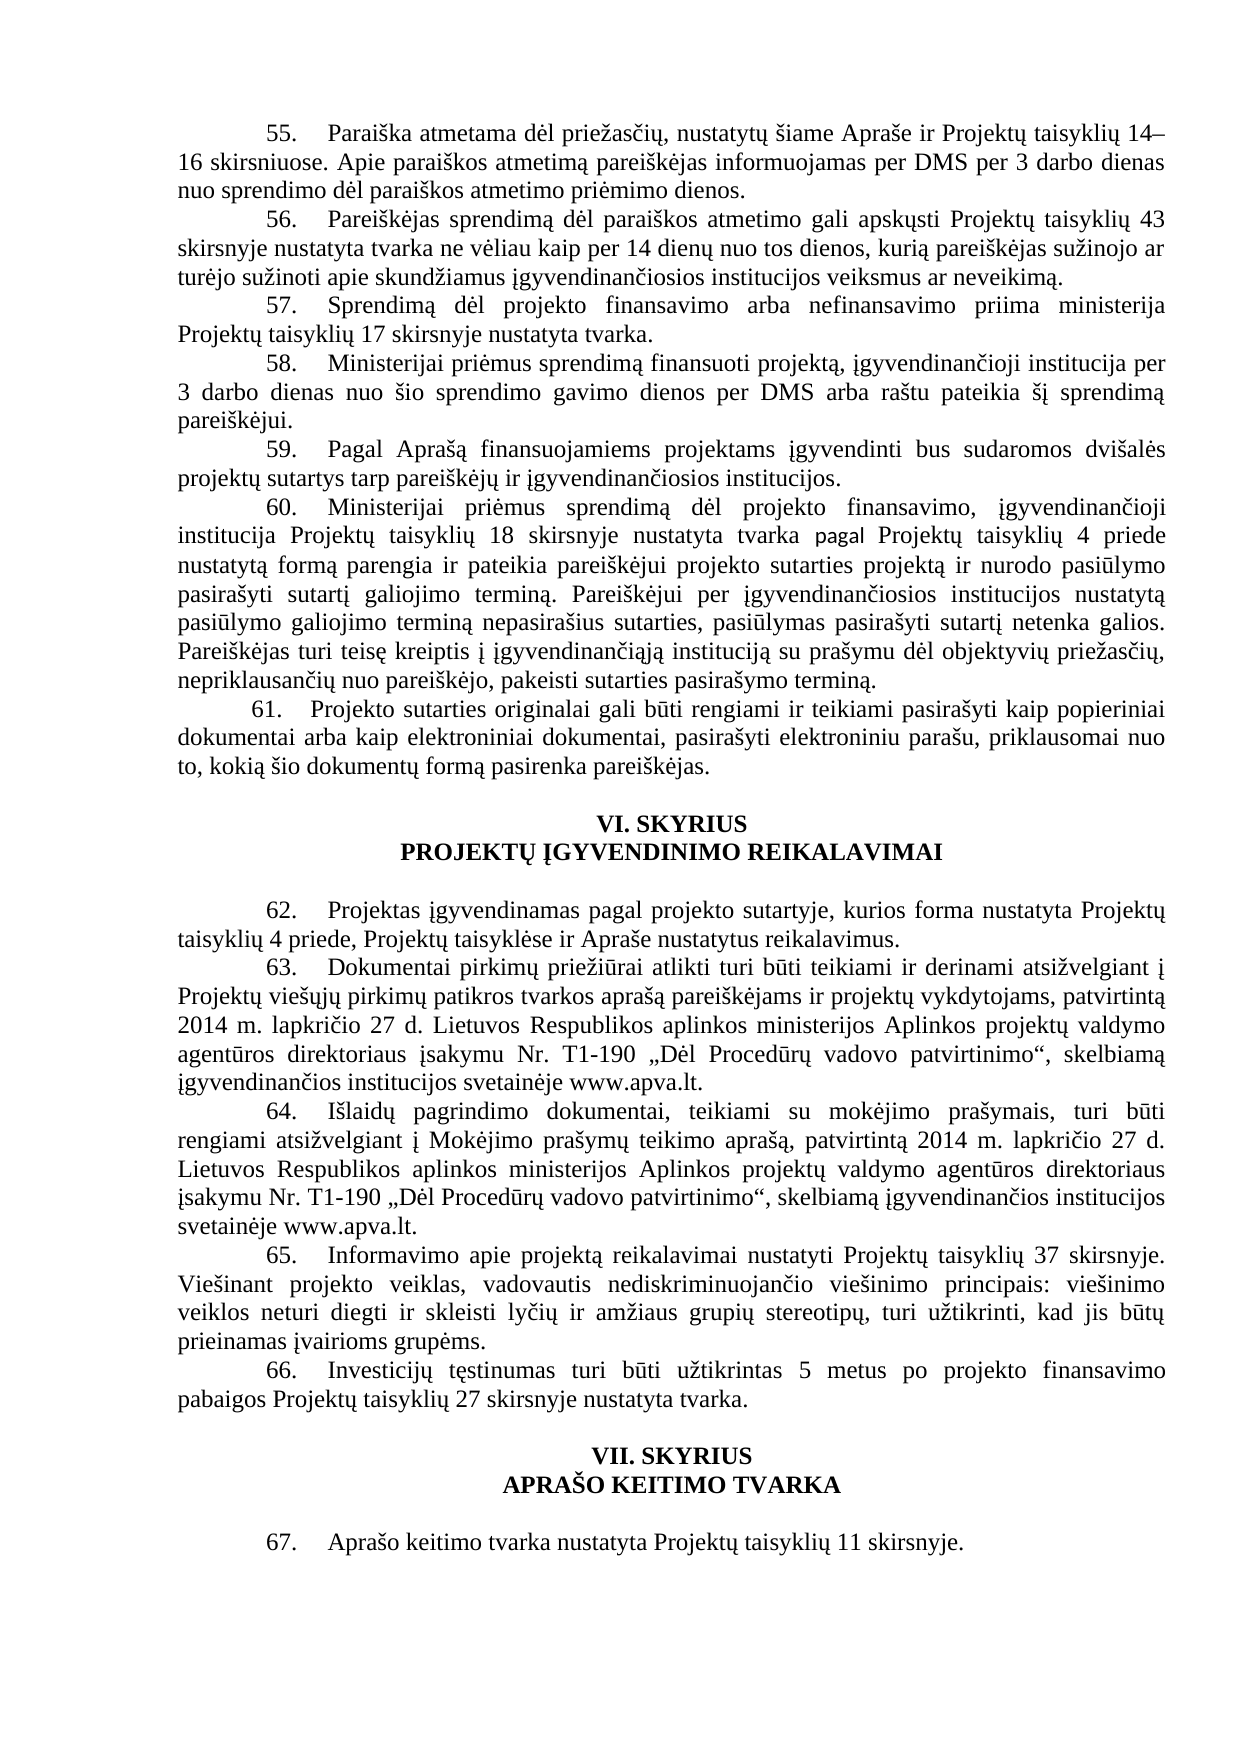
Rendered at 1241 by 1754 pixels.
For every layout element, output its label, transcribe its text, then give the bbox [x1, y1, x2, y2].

text APRAŠO KEITIMO TVARKA [177, 1470, 1166, 1499]
text 59. Pagal Aprašą finansuojamiems projektams įgyvendinti bus sudaromos dvišalės projektų sutartys tarp pareiškėjų ir įgyvendinančiosios institucijos. [177, 434, 1166, 492]
text 62. Projektas įgyvendinamas pagal projekto sutartyje, kurios forma nustatyta Projektų taisyklių 4 priede, Projektų taisyklėse ir Apraše nustatytus reikalavimus. [177, 895, 1166, 952]
text 61. Projekto sutarties originalai gali būti rengiami ir teikiami pasirašyti kaip popieriniai dokumentai arba kaip elektroniniai dokumentai, pasirašyti elektroniniu parašu, priklausomai nuo to, kokią šio dokumentų formą pasirenka pareiškėjas. [177, 694, 1166, 780]
text 58. Ministerijai priėmus sprendimą finansuoti projektą, įgyvendinančioji institucija per 3 darbo dienas nuo šio sprendimo gavimo dienos per DMS arba raštu pateikia šį sprendimą pareiškėjui. [177, 348, 1166, 434]
text 60. Ministerijai priėmus sprendimą dėl projekto finansavimo, įgyvendinančioji institucija Projektų taisyklių 18 skirsnyje nustatyta tvarka pagal Projektų taisyklių 4 priede nustatytą formą parengia ir pateikia pareiškėjui projekto sutarties projektą ir nurodo pasiūlymo pasirašyti sutartį galiojimo terminą. Pareiškėjui per įgyvendinančiosios institucijos nustatytą pasiūlymo galiojimo terminą nepasirašius sutarties, pasiūlymas pasirašyti sutartį netenka galios. Pareiškėjas turi teisę kreiptis į įgyvendinančiąją instituciją su prašymu dėl objektyvių priežasčių, nepriklausančių nuo pareiškėjo, pakeisti sutarties pasirašymo terminą. [177, 492, 1166, 694]
text 63. Dokumentai pirkimų priežiūrai atlikti turi būti teikiami ir derinami atsižvelgiant į Projektų viešųjų pirkimų patikros tvarkos aprašą pareiškėjams ir projektų vykdytojams, patvirtintą 2014 m. lapkričio 27 d. Lietuvos Respublikos aplinkos ministerijos Aplinkos projektų valdymo agentūros direktoriaus įsakymu Nr. T1-190 „Dėl Procedūrų vadovo patvirtinimo“, skelbiamą įgyvendinančios institucijos svetainėje www.apva.lt. [177, 952, 1166, 1096]
text VII. SKYRIUS [177, 1441, 1166, 1470]
text 64. Išlaidų pagrindimo dokumentai, teikiami su mokėjimo prašymais, turi būti rengiami atsižvelgiant į Mokėjimo prašymų teikimo aprašą, patvirtintą 2014 m. lapkričio 27 d. Lietuvos Respublikos aplinkos ministerijos Aplinkos projektų valdymo agentūros direktoriaus įsakymu Nr. T1-190 „Dėl Procedūrų vadovo patvirtinimo“, skelbiamą įgyvendinančios institucijos svetainėje www.apva.lt. [177, 1096, 1166, 1240]
text PROJEKTŲ ĮGYVENDINIMO REIKALAVIMAI [177, 837, 1166, 866]
text 56. Pareiškėjas sprendimą dėl paraiškos atmetimo gali apskųsti Projektų taisyklių 43 skirsnyje nustatyta tvarka ne vėliau kaip per 14 dienų nuo tos dienos, kurią pareiškėjas sužinojo ar turėjo sužinoti apie skundžiamus įgyvendinančiosios institucijos veiksmus ar neveikimą. [177, 204, 1166, 291]
text 67. Aprašo keitimo tvarka nustatyta Projektų taisyklių 11 skirsnyje. [177, 1527, 1166, 1556]
text 65. Informavimo apie projektą reikalavimai nustatyti Projektų taisyklių 37 skirsnyje. Viešinant projekto veiklas, vadovautis nediskriminuojančio viešinimo principais: viešinimo veiklos neturi diegti ir skleisti lyčių ir amžiaus grupių stereotipų, turi užtikrinti, kad jis būtų prieinamas įvairioms grupėms. [177, 1240, 1166, 1355]
text 57. Sprendimą dėl projekto finansavimo arba nefinansavimo priima ministerija Projektų taisyklių 17 skirsnyje nustatyta tvarka. [177, 291, 1166, 348]
text VI. SKYRIUS [177, 809, 1166, 837]
text 55. Paraiška atmetama dėl priežasčių, nustatytų šiame Apraše ir Projektų taisyklių 14–16 skirsniuose. Apie paraiškos atmetimą pareiškėjas informuojamas per DMS per 3 darbo dienas nuo sprendimo dėl paraiškos atmetimo priėmimo dienos. [177, 118, 1166, 204]
text 66. Investicijų tęstinumas turi būti užtikrintas 5 metus po projekto finansavimo pabaigos Projektų taisyklių 27 skirsnyje nustatyta tvarka. [177, 1355, 1166, 1412]
